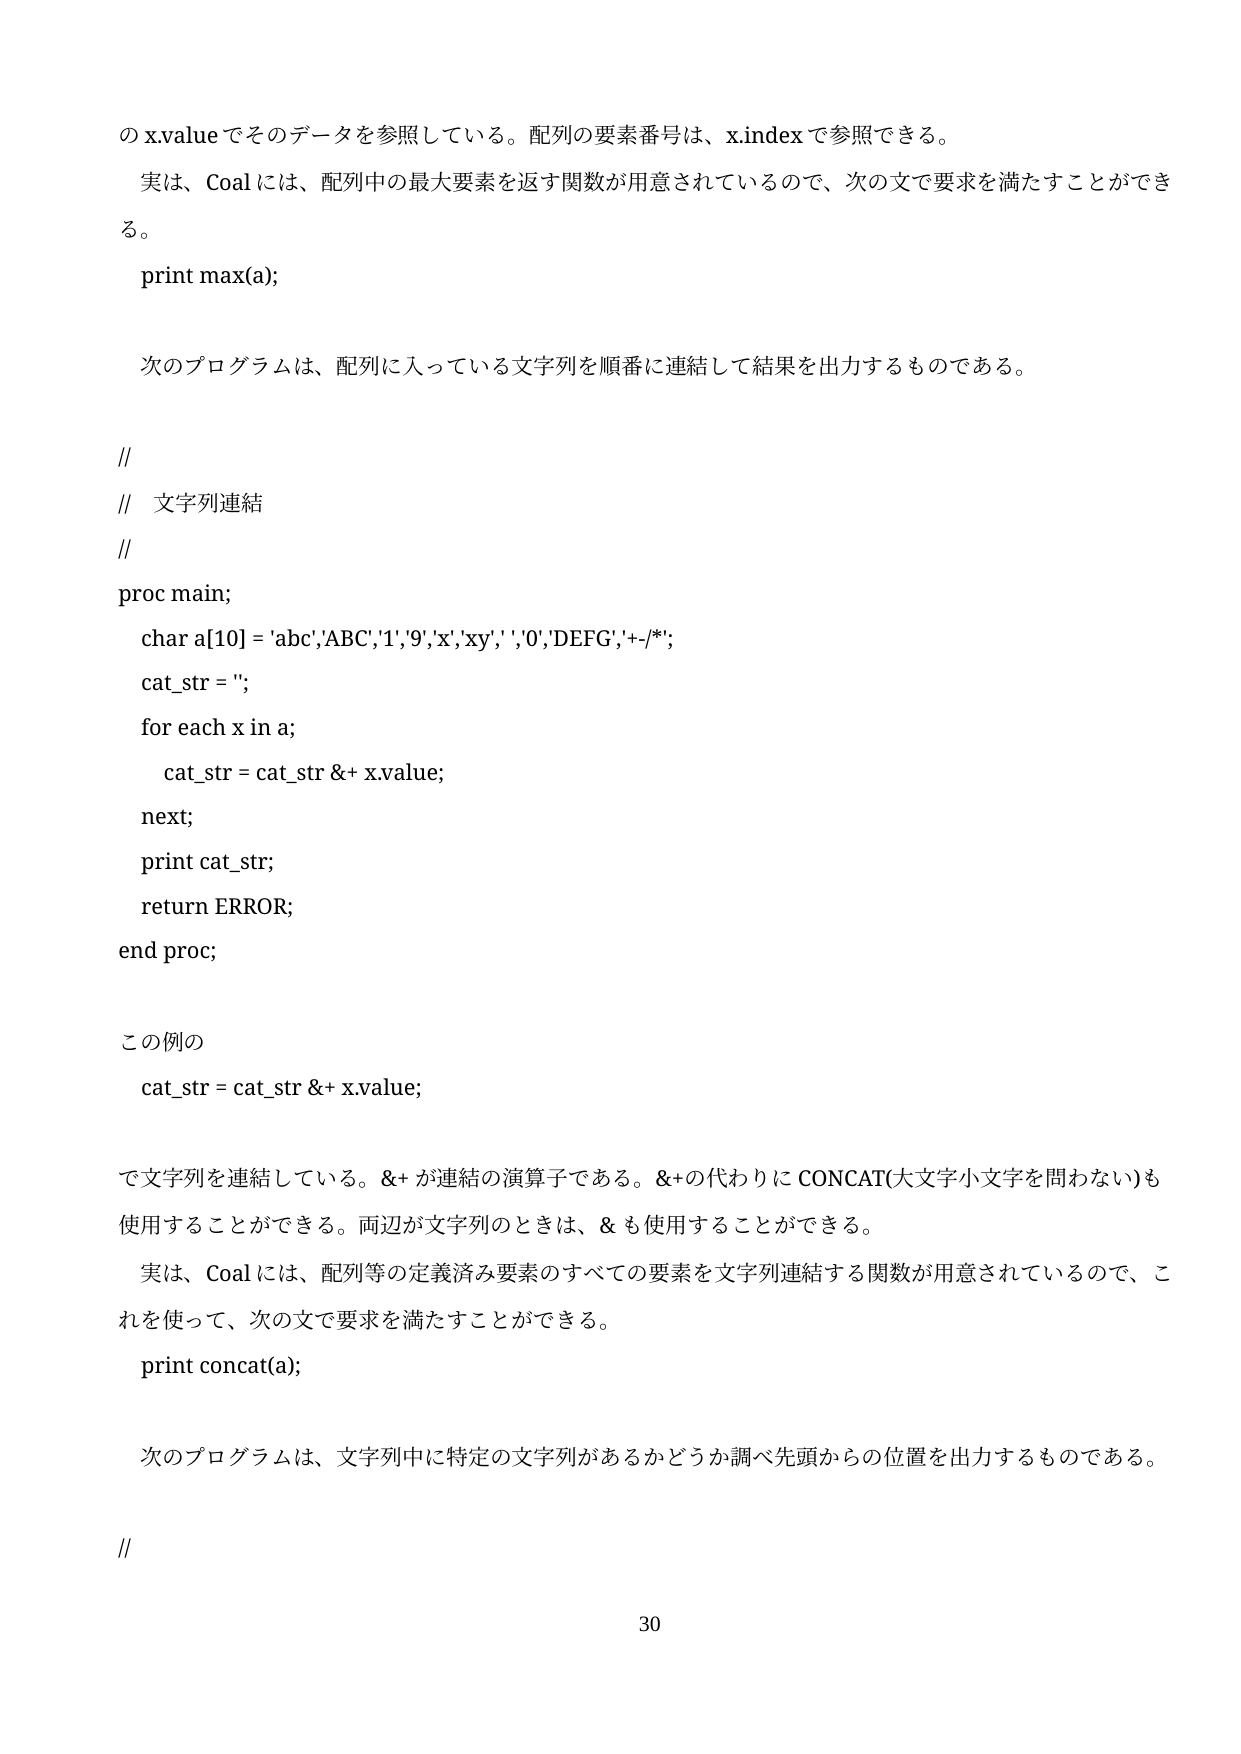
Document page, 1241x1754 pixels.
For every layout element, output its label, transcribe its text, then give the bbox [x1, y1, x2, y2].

text で文字列を連結している。&+ が連結の演算子である。&+の代わりにCONCAT(大文字小文字を問わない)も使用することができる。両辺が文字列のときは、& も使用することができる。 [118, 1161, 1181, 1240]
text proc main; [118, 578, 1181, 608]
text char a[10] = 'abc','ABC','1','9','x','xy',' ','0','DEFG','+-/*'; [118, 622, 1181, 652]
text 次のプログラムは、配列に入っている文字列を順番に連結して結果を出力するものである。 [118, 349, 1181, 381]
text この例の [118, 1025, 1181, 1056]
text cat_str = cat_str &+ x.value; [118, 757, 1181, 786]
text next; [118, 801, 1181, 831]
text 実は、Coalには、配列等の定義済み要素のすべての要素を文字列連結する関数が用意されているので、これを使って、次の文で要求を満たすことができる。 [118, 1256, 1181, 1334]
text // [118, 533, 1181, 563]
text print cat_str; [118, 846, 1181, 876]
text のx.valueでそのデータを参照している。配列の要素番号は、x.indexで参照できる。 [118, 118, 1181, 150]
text // 文字列連結 [118, 486, 1181, 517]
text 実は、Coalには、配列中の最大要素を返す関数が用意されているので、次の文で要求を満たすことができる。 [118, 165, 1181, 244]
text return ERROR; [118, 891, 1181, 920]
text 次のプログラムは、文字列中に特定の文字列があるかどうか調べ先頭からの位置を出力するものである。 [118, 1440, 1181, 1471]
text for each x in a; [118, 712, 1181, 742]
text // [118, 1532, 1181, 1561]
text cat_str = cat_str &+ x.value; [118, 1072, 1181, 1102]
text print concat(a); [118, 1350, 1181, 1380]
text cat_str = ''; [118, 667, 1181, 697]
text end proc; [118, 935, 1181, 965]
text // [118, 441, 1181, 471]
text print max(a); [118, 260, 1181, 290]
